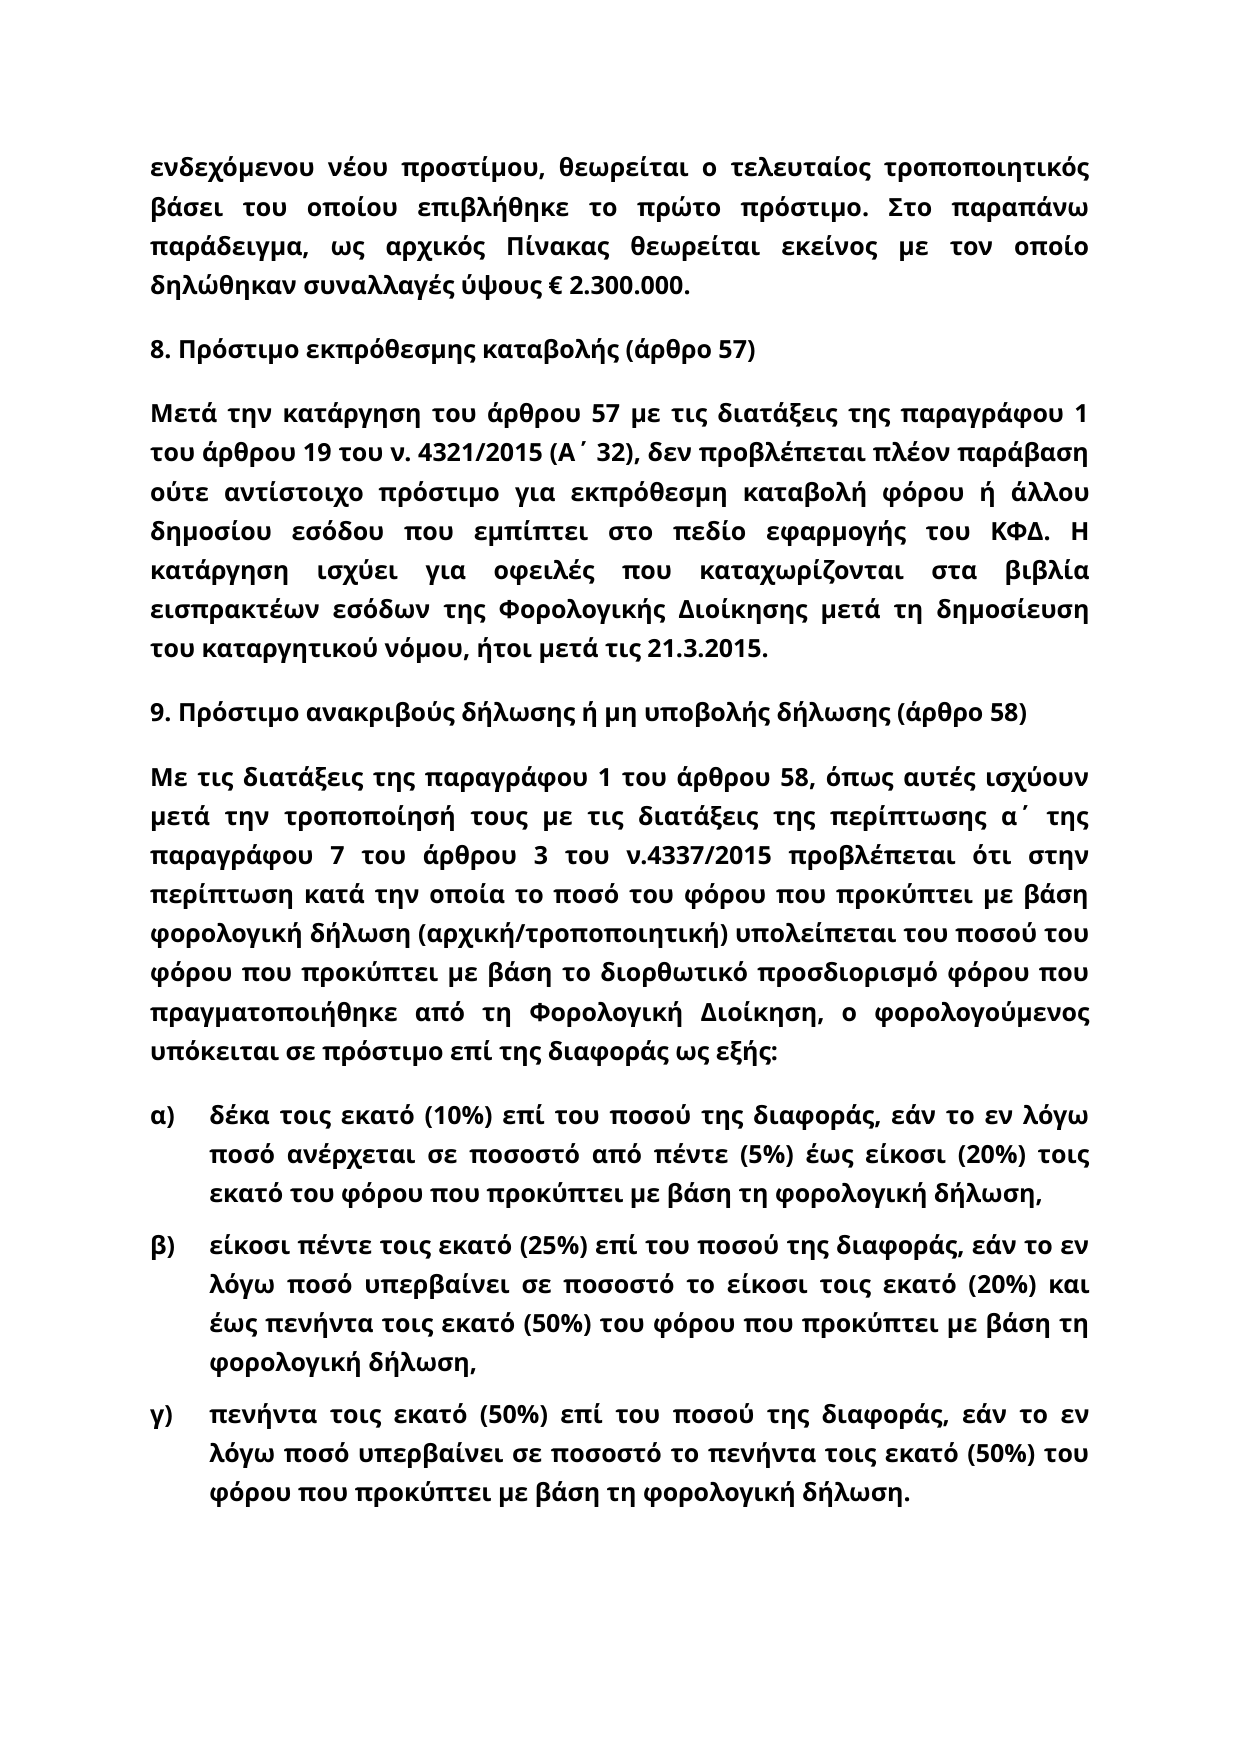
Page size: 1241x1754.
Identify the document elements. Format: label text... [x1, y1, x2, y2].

text 9. Πρόστιμο ανακριβούς δήλωσης ή μη υποβολής δήλωσης (άρθρο 58) [150, 695, 1090, 729]
text ενδεχόμενου νέου προστίμου, θεωρείται ο τελευταίος τροποποιητικός βάσει του οποίου επιβλήθηκε το πρώτο πρόστιμο. Στο παραπάνω παράδειγμα, ως αρχικός Πίνακας θεωρείται εκείνος με τον οποίο δηλώθηκαν συναλλαγές ύψους € 2.300.000. [150, 150, 1090, 302]
list β) είκοσι πέντε τοις εκατό (25%) επί του ποσού της διαφοράς, εάν το εν λόγω ποσό υπερβαίνει σε ποσοστό το είκοσι τοις εκατό (20%) και έως πενήντα τοις εκατό (50%) του φόρου που προκύπτει με βάση τη φορολογική δήλωση, [150, 1227, 1090, 1379]
text Με τις διατάξεις της παραγράφου 1 του άρθρου 58, όπως αυτές ισχύουν μετά την τροποποίησή τους με τις διατάξεις της περίπτωσης α΄ της παραγράφου 7 του άρθρου 3 του ν.4337/2015 προβλέπεται ότι στην περίπτωση κατά την οποία το ποσό του φόρου που προκύπτει με βάση φορολογική δήλωση (αρχική/τροποποιητική) υπολείπεται του ποσού του φόρου που προκύπτει με βάση το διορθωτικό προσδιορισμό φόρου που πραγματοποιήθηκε από τη Φορολογική Διοίκηση, ο φορολογούμενος υπόκειται σε πρόστιμο επί της διαφοράς ως εξής: [150, 759, 1090, 1067]
list α) δέκα τοις εκατό (10%) επί του ποσού της διαφοράς, εάν το εν λόγω ποσό ανέρχεται σε ποσοστό από πέντε (5%) έως είκοσι (20%) τοις εκατό του φόρου που προκύπτει με βάση τη φορολογική δήλωση, [150, 1097, 1090, 1210]
text Μετά την κατάργηση του άρθρου 57 με τις διατάξεις της παραγράφου 1 του άρθρου 19 του ν. 4321/2015 (Α΄ 32), δεν προβλέπεται πλέον παράβαση ούτε αντίστοιχο πρόστιμο για εκπρόθεσμη καταβολή φόρου ή άλλου δημοσίου εσόδου που εμπίπτει στο πεδίο εφαρμογής του ΚΦΔ. Η κατάργηση ισχύει για οφειλές που καταχωρίζονται στα βιβλία εισπρακτέων εσόδων της Φορολογικής Διοίκησης μετά τη δημοσίευση του καταργητικού νόμου, ήτοι μετά τις 21.3.2015. [150, 396, 1090, 665]
text 8. Πρόστιμο εκπρόθεσμης καταβολής (άρθρο 57) [150, 332, 1090, 366]
list γ) πενήντα τοις εκατό (50%) επί του ποσού της διαφοράς, εάν το εν λόγω ποσό υπερβαίνει σε ποσοστό το πενήντα τοις εκατό (50%) του φόρου που προκύπτει με βάση τη φορολογική δήλωση. [150, 1397, 1090, 1509]
